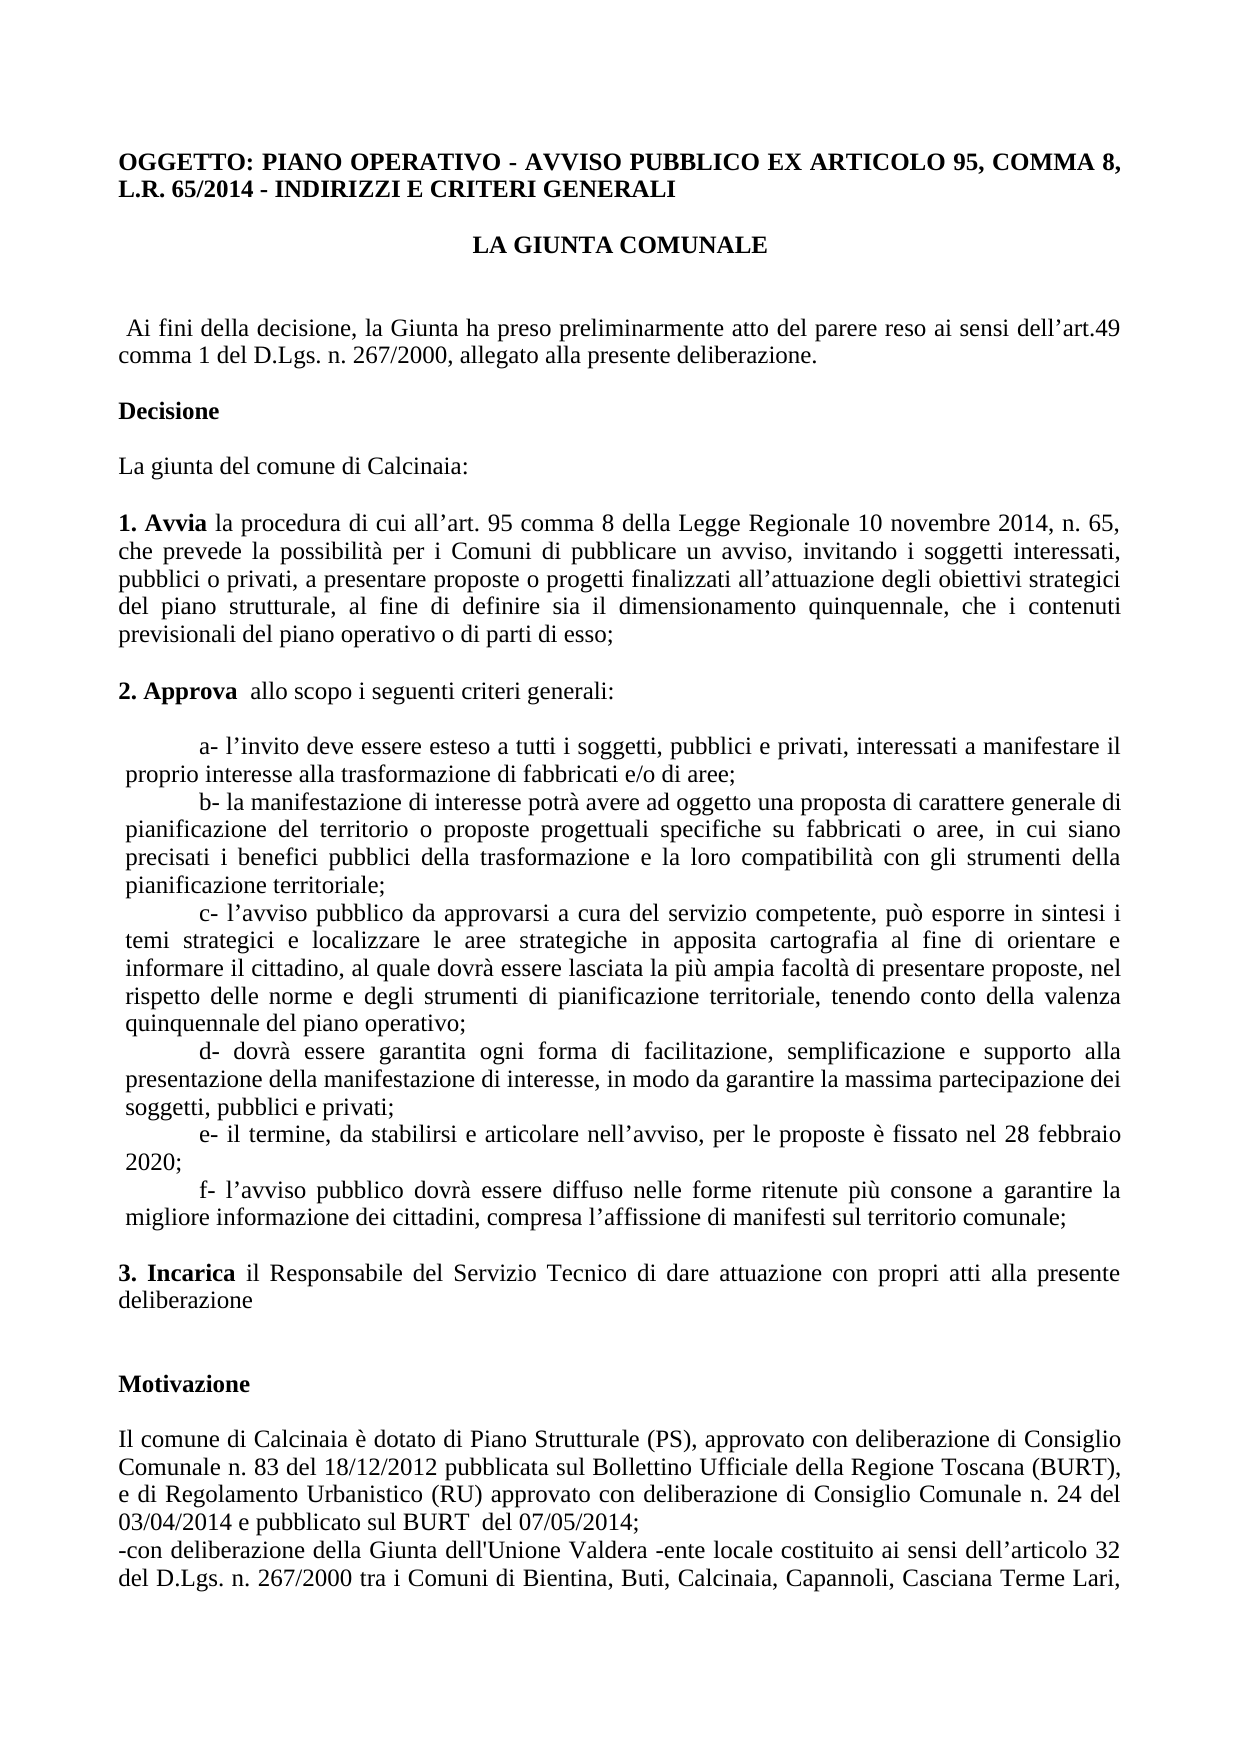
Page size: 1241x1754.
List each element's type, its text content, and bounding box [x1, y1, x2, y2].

text Ai fini della decisione, la Giunta ha preso preliminarmente atto del parere reso ai sensi dell’art.49 comma 1 del D.Lgs. n. 267/2000, allegato alla presente deliberazione. [118, 314, 1122, 369]
text Motivazione [118, 1370, 1122, 1397]
text -con deliberazione della Giunta dell'Unione Valdera -ente locale costituito ai sensi dell’articolo 32 del D.Lgs. n. 267/2000 tra i Comuni di Bientina, Buti, Calcinaia, Capannoli, Casciana Terme Lari, [118, 1536, 1122, 1591]
text f- l’avviso pubblico dovrà essere diffuso nelle forme ritenute più consone a garantire la migliore informazione dei cittadini, compresa l’affissione di manifesti sul territorio comunale; [125, 1176, 1122, 1231]
text d- dovrà essere garantita ogni forma di facilitazione, semplificazione e supporto alla presentazione della manifestazione di interesse, in modo da garantire la massima partecipazione dei soggetti, pubblici e privati; [125, 1037, 1122, 1120]
text 1. Avvia la procedura di cui all’art. 95 comma 8 della Legge Regionale 10 novembre 2014, n. 65, che prevede la possibilità per i Comuni di pubblicare un avviso, invitando i soggetti interessati, pubblici o privati, a presentare proposte o progetti finalizzati all’attuazione degli obiettivi strategici del piano strutturale, al fine di definire sia il dimensionamento quinquennale, che i contenuti previsionali del piano operativo o di parti di esso; [118, 509, 1122, 648]
text La giunta del comune di Calcinaia: [118, 452, 1122, 480]
text 3. Incarica il Responsabile del Servizio Tecnico di dare attuazione con propri atti alla presente deliberazione [118, 1259, 1122, 1314]
text c- l’avviso pubblico da approvarsi a cura del servizio competente, può esporre in sintesi i temi strategici e localizzare le aree strategiche in apposita cartografia al fine di orientare e informare il cittadino, al quale dovrà essere lasciata la più ampia facoltà di presentare proposte, nel rispetto delle norme e degli strumenti di pianificazione territoriale, tenendo conto della valenza quinquennale del piano operativo; [125, 899, 1122, 1037]
text LA GIUNTA COMUNALE [118, 231, 1122, 258]
text Decisione [118, 397, 1122, 425]
text a- l’invito deve essere esteso a tutti i soggetti, pubblici e privati, interessati a manifestare il proprio interesse alla trasformazione di fabbricati e/o di aree; [125, 732, 1122, 788]
text b- la manifestazione di interesse potrà avere ad oggetto una proposta di carattere generale di pianificazione del territorio o proposte progettuali specifiche su fabbricati o aree, in cui siano precisati i benefici pubblici della trasformazione e la loro compatibilità con gli strumenti della pianificazione territoriale; [125, 788, 1122, 899]
text 2. Approva allo scopo i seguenti criteri generali: [118, 677, 1122, 705]
text OGGETTO: PIANO OPERATIVO - AVVISO PUBBLICO EX ARTICOLO 95, COMMA 8, L.R. 65/2014 - INDIRIZZI E CRITERI GENERALI [118, 148, 1122, 203]
text e- il termine, da stabilirsi e articolare nell’avviso, per le proposte è fissato nel 28 febbraio 2020; [125, 1120, 1122, 1176]
text Il comune di Calcinaia è dotato di Piano Strutturale (PS), approvato con deliberazione di Consiglio Comunale n. 83 del 18/12/2012 pubblicata sul Bollettino Ufficiale della Regione Toscana (BURT), e di Regolamento Urbanistico (RU) approvato con deliberazione di Consiglio Comunale n. 24 del 03/04/2014 e pubblicato sul BURT del 07/05/2014; [118, 1425, 1122, 1536]
